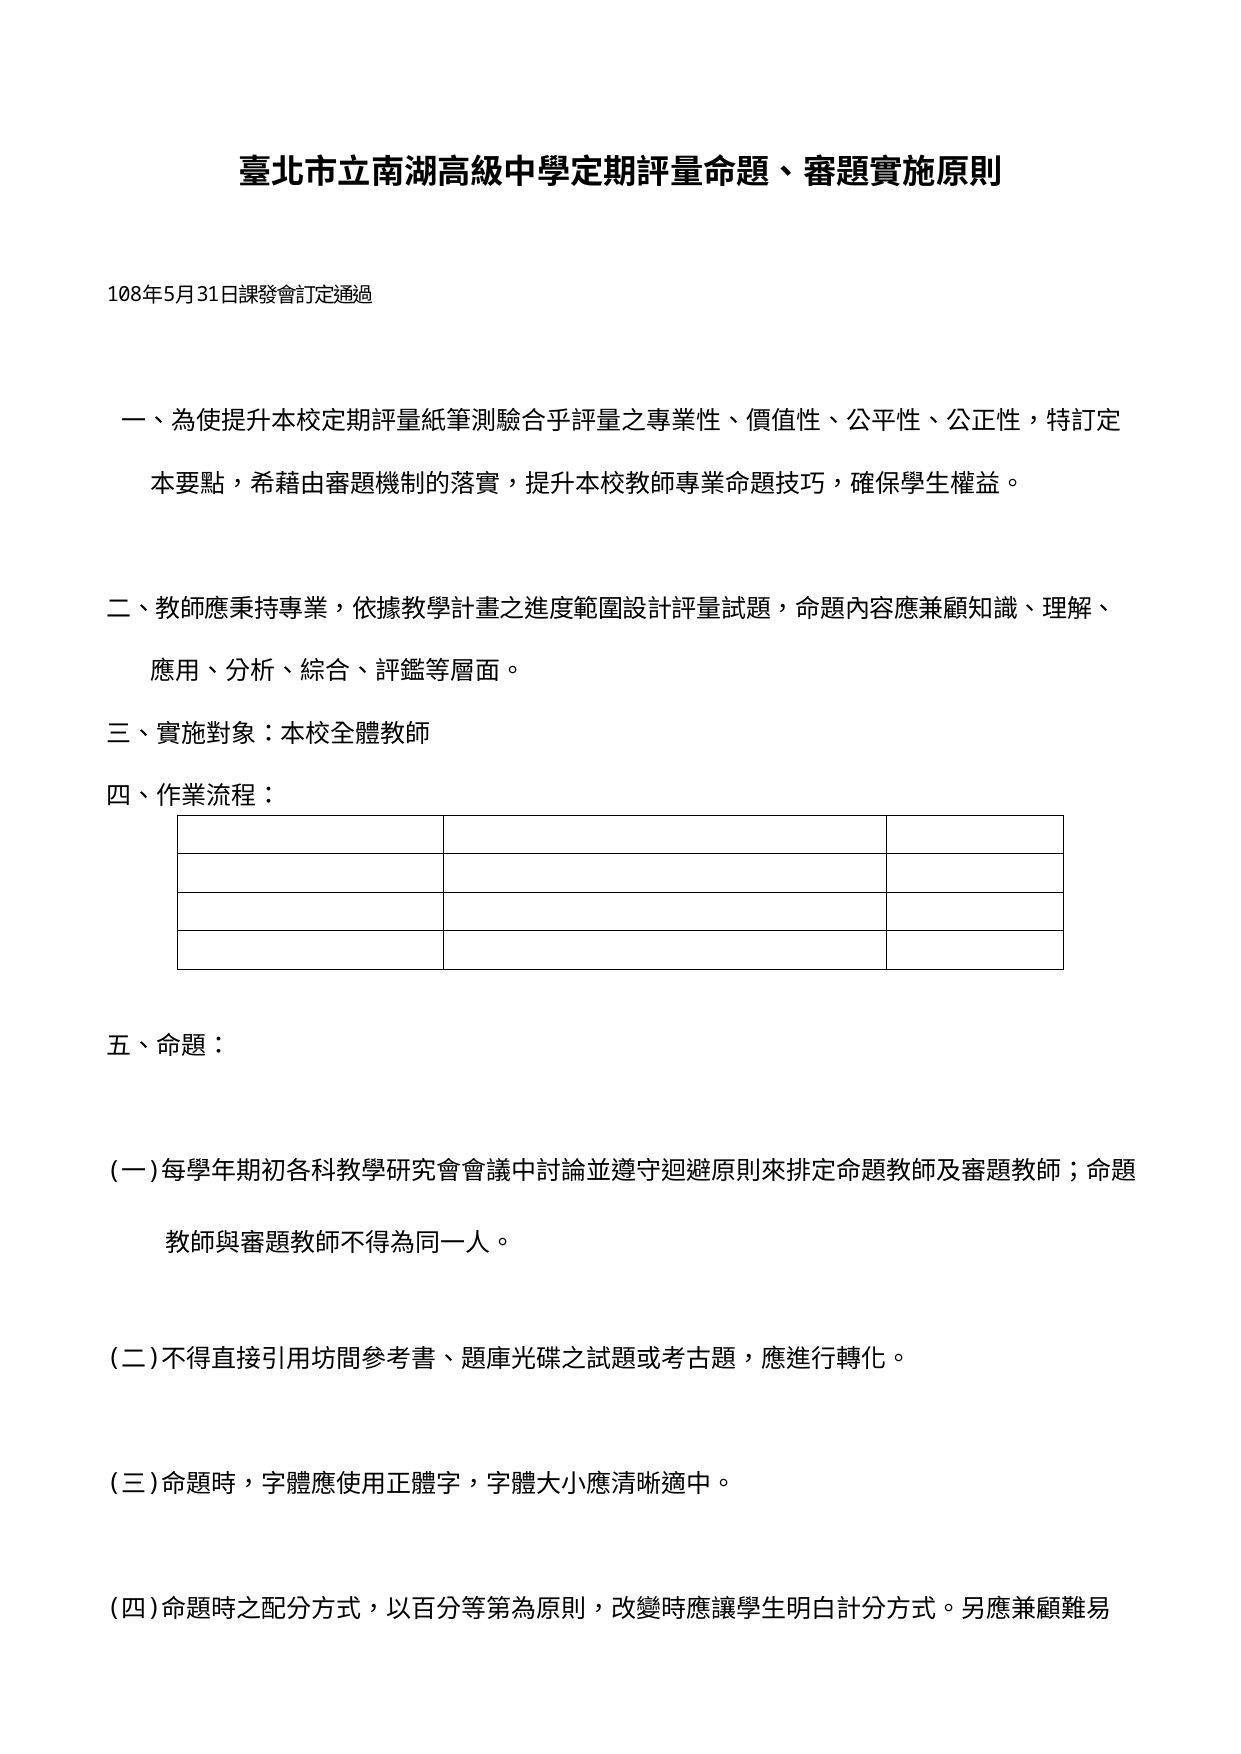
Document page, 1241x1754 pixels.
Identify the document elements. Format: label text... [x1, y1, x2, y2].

table_cell 審題教師 [887, 893, 1063, 930]
table_cell 命題 [178, 854, 443, 892]
text (二)不得直接引用坊間參考書、題庫光碟之試題或考古題，應進行轉化。 [106, 1314, 1016, 1377]
text (一)每學年期初各科教學研究會會議中討論並遵守迴避原則來排定命題教師及審題教師；命題教師與審題教師不得為同一人。 [106, 1127, 1137, 1261]
table_cell 定期評量前9天 [444, 854, 886, 892]
table_cell 審題 [178, 893, 443, 930]
text (三)命題時，字體應使用正體字，字體大小應清晰適中。 [106, 1439, 1016, 1502]
table_cell 繳交試題 [178, 931, 443, 969]
table_cell 定期評量前5天 [444, 931, 886, 969]
text 五、命題： [106, 1002, 1134, 1064]
table_header 項 目 [178, 816, 443, 853]
table_cell 命題老師 [887, 931, 1063, 969]
text 108年5月31日課發會訂定通過 [106, 189, 1134, 314]
table_cell 命題教師 [887, 854, 1063, 892]
table_header 完成期限 [444, 816, 886, 853]
text 一、為使提升本校定期評量紙筆測驗合乎評量之專業性、價值性、公平性、公正性，特訂定本要點，希藉由審題機制的落實，提升本校教師專業命題技巧，確保學生權益。 [106, 377, 1134, 502]
text (四)命題時之配分方式，以百分等第為原則，改變時應讓學生明白計分方式。另應兼顧難易 [106, 1564, 1134, 1627]
text 四、作業流程： [106, 752, 1134, 814]
table_header 辦理人員 [887, 816, 1063, 853]
text 二、教師應秉持專業，依據教學計畫之進度範圍設計評量試題，命題內容應兼顧知識、理解、應用、分析、綜合、評鑑等層面。 [106, 564, 1134, 689]
text 臺北市立南湖高級中學定期評量命題、審題實施原則 [106, 127, 1134, 189]
text 三、實施對象：本校全體教師 [106, 689, 1134, 752]
table_cell 定期評量前7天 [444, 893, 886, 930]
